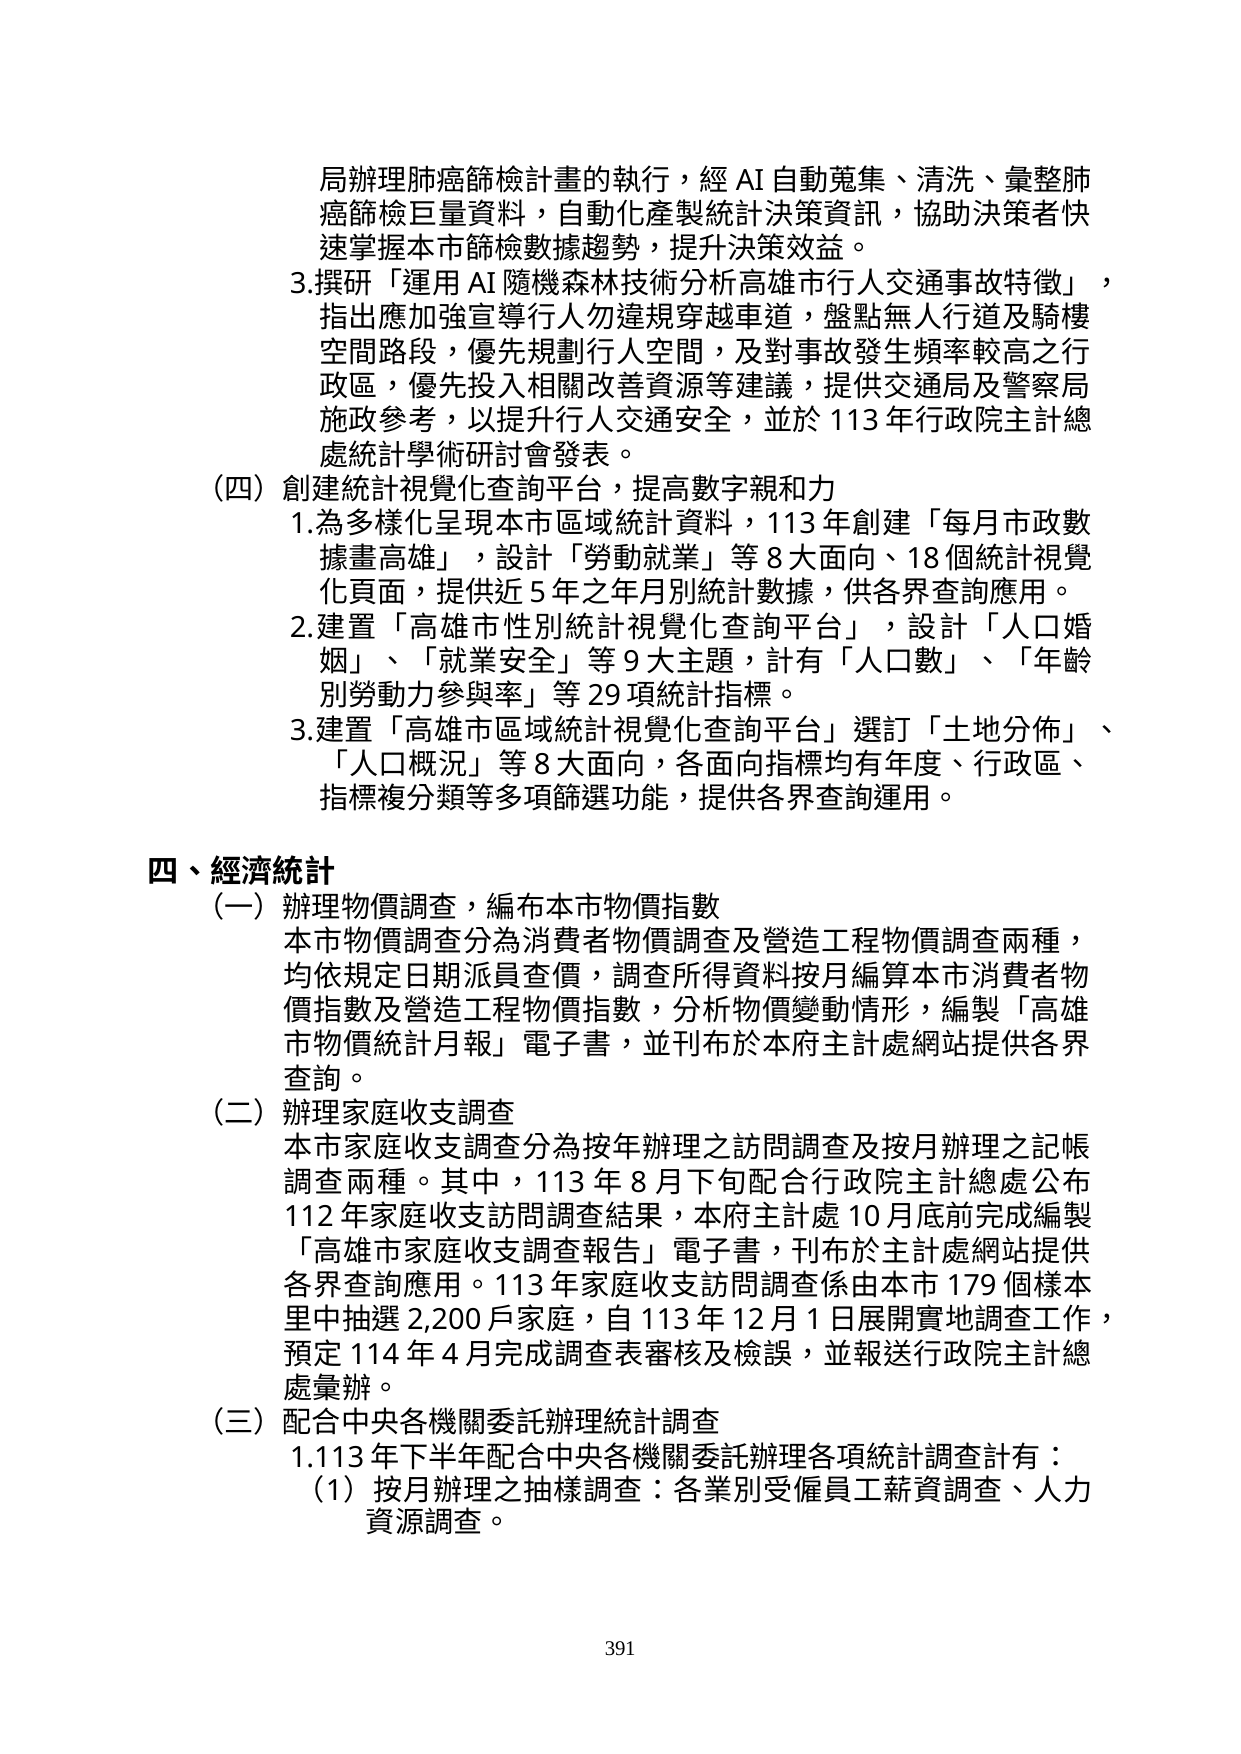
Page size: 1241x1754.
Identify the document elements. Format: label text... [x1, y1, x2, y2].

text 1.113年下半年配合中央各機關委託辦理各項統計調查計有： [289, 1440, 1092, 1474]
text 四、經濟統計 [148, 855, 1092, 890]
text 1.為多樣化呈現本市區域統計資料，113年創建「每月市政數據畫高雄」，設計「勞動就業」等8大面向、18個統計視覺化頁面，提供近5年之年月別統計數據，供各界查詢應用。 [289, 506, 1092, 609]
text （四）創建統計視覺化查詢平台，提高數字親和力 [195, 472, 1092, 506]
text （一）辦理物價調查，編布本市物價指數 [195, 890, 1092, 924]
text 本市物價調查分為消費者物價調查及營造工程物價調查兩種，均依規定日期派員查價，調查所得資料按月編算本市消費者物價指數及營造工程物價指數，分析物價變動情形，編製「高雄市物價統計月報」電子書，並刊布於本府主計處網站提供各界查詢。 [283, 924, 1092, 1096]
text 2.建置「高雄市性別統計視覺化查詢平台」，設計「人口婚姻」、「就業安全」等9大主題，計有「人口數」、「年齡別勞動力參與率」等29項統計指標。 [289, 609, 1092, 713]
text （1）按月辦理之抽樣調查：各業別受僱員工薪資調查、人力資源調查。 [296, 1474, 1092, 1539]
text 3.撰研「運用AI隨機森林技術分析高雄市行人交通事故特徵」，指出應加強宣導行人勿違規穿越車道，盤點無人行道及騎樓空間路段，優先規劃行人空間，及對事故發生頻率較高之行政區，優先投入相關改善資源等建議，提供交通局及警察局施政參考，以提升行人交通安全，並於113年行政院主計總處統計學術研討會發表。 [289, 266, 1092, 472]
text （三）配合中央各機關委託辦理統計調查 [195, 1405, 1092, 1440]
text 3.建置「高雄市區域統計視覺化查詢平台」選訂「土地分佈」、「人口概況」等8大面向，各面向指標均有年度、行政區、指標複分類等多項篩選功能，提供各界查詢運用。 [289, 713, 1092, 816]
text （二）辦理家庭收支調查 [195, 1096, 1092, 1130]
text 局辦理肺癌篩檢計畫的執行，經AI自動蒐集、清洗、彙整肺癌篩檢巨量資料，自動化產製統計決策資訊，協助決策者快速掌握本市篩檢數據趨勢，提升決策效益。 [289, 163, 1092, 266]
text 本市家庭收支調查分為按年辦理之訪問調查及按月辦理之記帳調查兩種。其中，113年8月下旬配合行政院主計總處公布112年家庭收支訪問調查結果，本府主計處10月底前完成編製「高雄市家庭收支調查報告」電子書，刊布於主計處網站提供各界查詢應用。113年家庭收支訪問調查係由本市179個樣本里中抽選2,200戶家庭，自113年12月1日展開實地調查工作，預定114年4月完成調查表審核及檢誤，並報送行政院主計總處彙辦。 [283, 1130, 1092, 1405]
